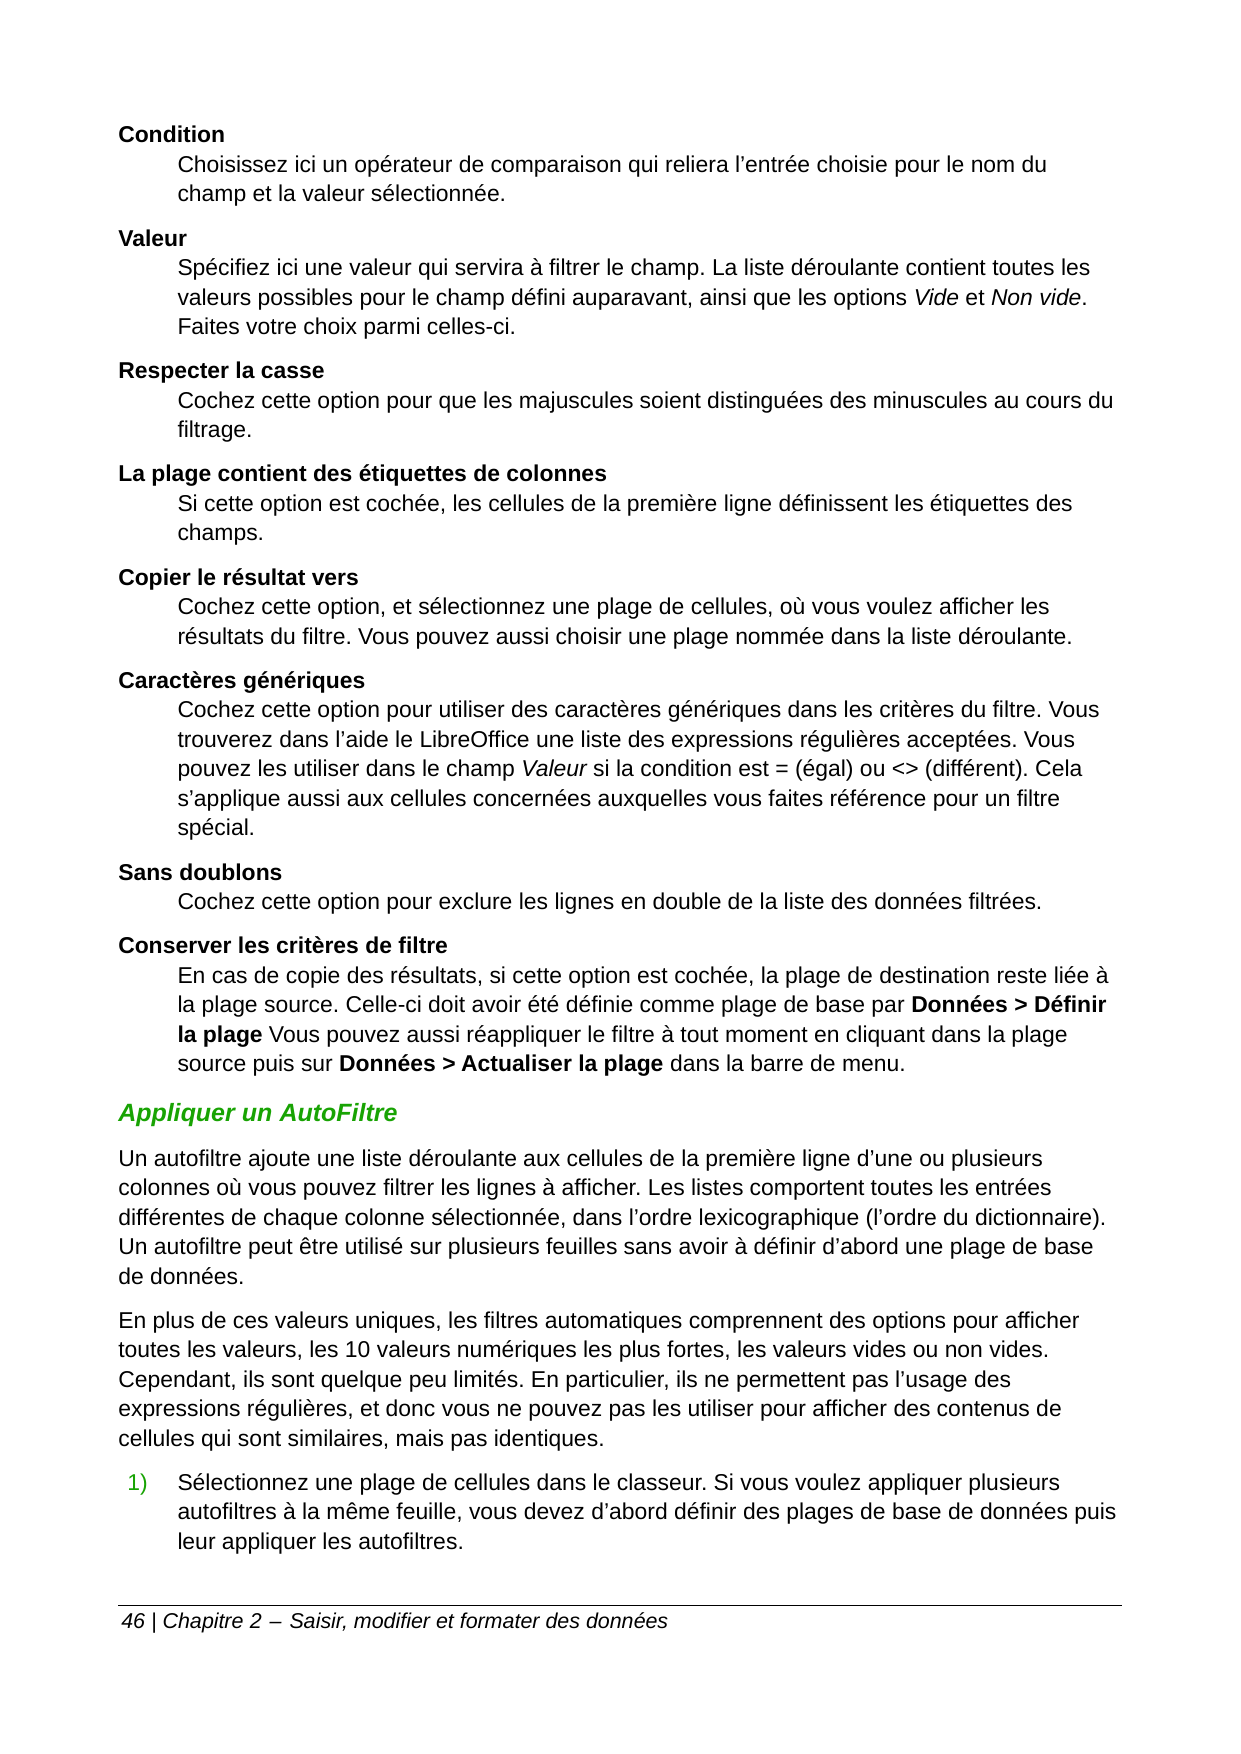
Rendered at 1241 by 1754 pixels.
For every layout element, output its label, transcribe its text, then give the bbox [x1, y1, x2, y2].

subtitle Valeur [118, 221, 1122, 251]
list Si cette option est cochée, les cellules de la première ligne définissent les étiquettes des champs. [177, 487, 1122, 546]
text Un autofiltre ajoute une liste déroulante aux cellules de la première ligne d’une ou plusieurs colonnes où vous pouvez filtrer les lignes à afficher. Les listes comportent toutes les entrées différentes de chaque colonne sélectionnée, dans l’ordre lexicographique (l’ordre du dictionnaire). Un autofiltre peut être utilisé sur plusieurs feuilles sans avoir à définir d’abord une plage de base de données. [118, 1142, 1122, 1289]
list Cochez cette option pour que les majuscules soient distinguées des minuscules au cours du filtrage. [177, 383, 1122, 442]
list Choisissez ici un opérateur de comparaison qui reliera l’entrée choisie pour le nom du champ et la valeur sélectionnée. [177, 148, 1122, 207]
subtitle Appliquer un AutoFiltre [118, 1097, 1122, 1127]
list Cochez cette option pour exclure les lignes en double de la liste des données filtrées. [177, 885, 1122, 914]
list En cas de copie des résultats, si cette option est cochée, la plage de destination reste liée à la plage source. Celle-ci doit avoir été définie comme plage de base par Données > Définir la plage Vous pouvez aussi réappliquer le filtre à tout moment en cliquant dans la plage source puis sur Données > Actualiser la plage dans la barre de menu. [177, 959, 1122, 1077]
subtitle Condition [118, 118, 1122, 148]
subtitle Respecter la casse [118, 354, 1122, 383]
list Sélectionnez une plage de cellules dans le classeur. Si vous voulez appliquer plusieurs autofiltres à la même feuille, vous devez d’abord définir des plages de base de données puis leur appliquer les autofiltres. [148, 1466, 1122, 1554]
subtitle La plage contient des étiquettes de colonnes [118, 457, 1122, 487]
list Cochez cette option, et sélectionnez une plage de cellules, où vous voulez afficher les résultats du filtre. Vous pouvez aussi choisir une plage nommée dans la liste déroulante. [177, 590, 1122, 649]
subtitle Sans doublons [118, 855, 1122, 885]
text En plus de ces valeurs uniques, les filtres automatiques comprennent des options pour afficher toutes les valeurs, les 10 valeurs numériques les plus fortes, les valeurs vides ou non vides. Cependant, ils sont quelque peu limités. En particulier, ils ne permettent pas l’usage des expressions régulières, et donc vous ne pouvez pas les utiliser pour afficher des contenus de cellules qui sont similaires, mais pas identiques. [118, 1303, 1122, 1451]
list Cochez cette option pour utiliser des caractères génériques dans les critères du filtre. Vous trouverez dans l’aide le LibreOffice une liste des expressions régulières acceptées. Vous pouvez les utiliser dans le champ Valeur si la condition est = (égal) ou <> (différent). Cela s’applique aussi aux cellules concernées auxquelles vous faites référence pour un filtre spécial. [177, 693, 1122, 841]
subtitle Caractères génériques [118, 664, 1122, 693]
list Spécifiez ici une valeur qui servira à filtrer le champ. La liste déroulante contient toutes les valeurs possibles pour le champ défini auparavant, ainsi que les options Vide et Non vide. Faites votre choix parmi celles-ci. [177, 251, 1122, 339]
subtitle Copier le résultat vers [118, 561, 1122, 590]
subtitle Conserver les critères de filtre [118, 929, 1122, 959]
